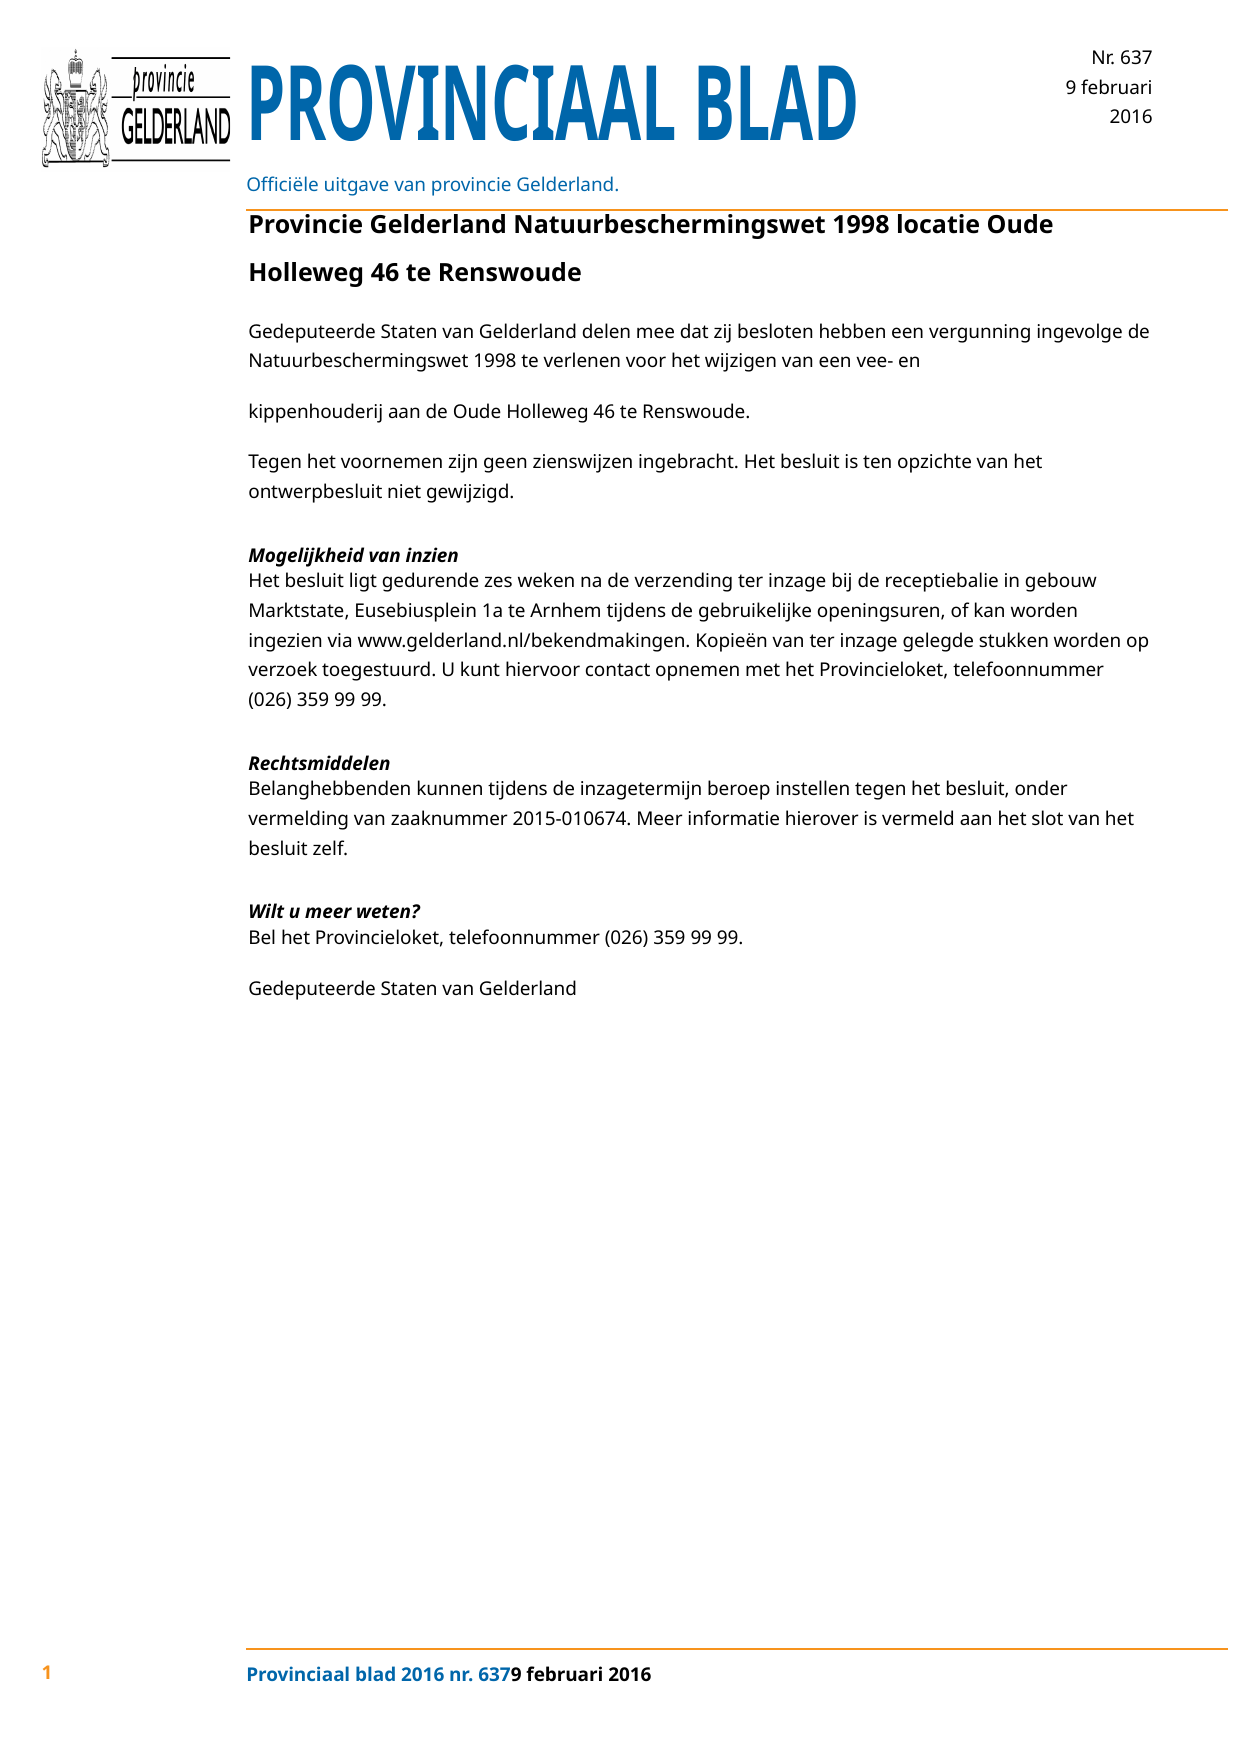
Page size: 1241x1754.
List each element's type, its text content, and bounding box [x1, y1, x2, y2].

text Gedeputeerde Staten van Gelderland [248, 975, 1152, 1001]
text Provincie Gelderland Natuurbeschermingswet 1998 locatie Oude Holleweg 46 te Renswoude [248, 211, 1152, 288]
text Het besluit ligt gedurende zes weken na de verzending ter inzage bij de receptiebalie in gebouw Marktstate, Eusebiusplein 1a te Arnhem tijdens de gebruikelijke openingsuren, of kan worden ingezien via www.gelderland.nl/bekendmakingen. Kopieën van ter inzage gelegde stukken worden op verzoek toegestuurd. U kunt hiervoor contact opnemen met het Provincieloket, telefoonnummer (026) 359 99 99. [248, 568, 1152, 712]
text Bel het Provincieloket, telefoonnummer (026) 359 99 99. [248, 924, 1152, 950]
text Gedeputeerde Staten van Gelderland delen mee dat zij besloten hebben een vergunning ingevolge de Natuurbeschermingswet 1998 te verlenen voor het wijzigen van een vee- en [248, 318, 1152, 373]
text Rechtsmiddelen [248, 750, 1152, 776]
text kippenhouderij aan de Oude Holleweg 46 te Renswoude. [248, 398, 1152, 424]
text Tegen het voornemen zijn geen zienswijzen ingebracht. Het besluit is ten opzichte van het ontwerpbesluit niet gewijzigd. [248, 448, 1152, 504]
text Belanghebbenden kunnen tijdens de inzagetermijn beroep instellen tegen het besluit, onder vermelding van zaaknummer 2015-010674. Meer informatie hierover is vermeld aan het slot van het besluit zelf. [248, 776, 1152, 861]
text Wilt u meer weten? [248, 899, 1152, 924]
picture [41, 47, 231, 172]
text Mogelijkheid van inzien [248, 542, 1152, 568]
